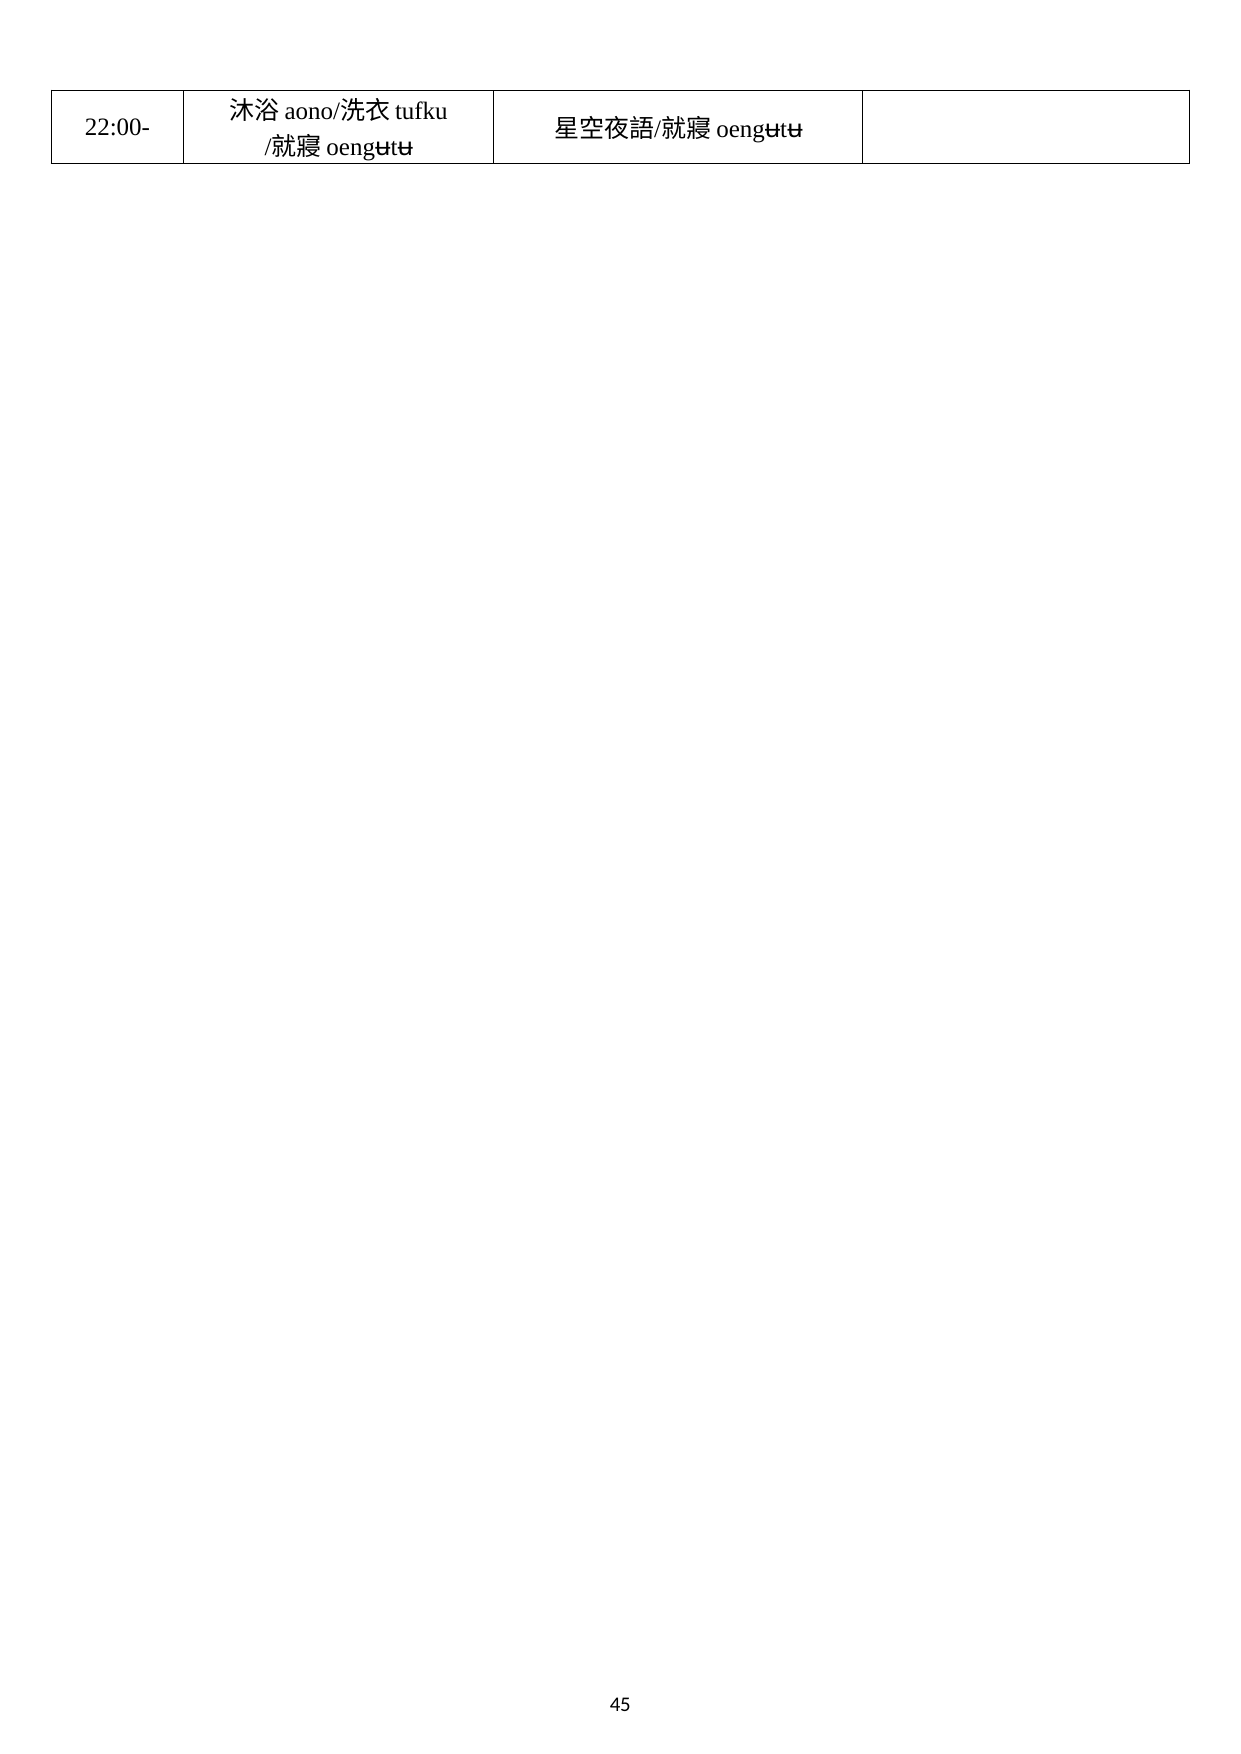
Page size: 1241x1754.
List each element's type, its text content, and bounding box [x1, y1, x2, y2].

table_cell [863, 91, 1189, 163]
table_cell 沐浴aono/洗衣tufku /就寢oengʉtʉ [184, 91, 493, 163]
table_cell 22:00- [52, 91, 183, 163]
table_cell 星空夜語/就寢oengʉtʉ [494, 91, 862, 163]
